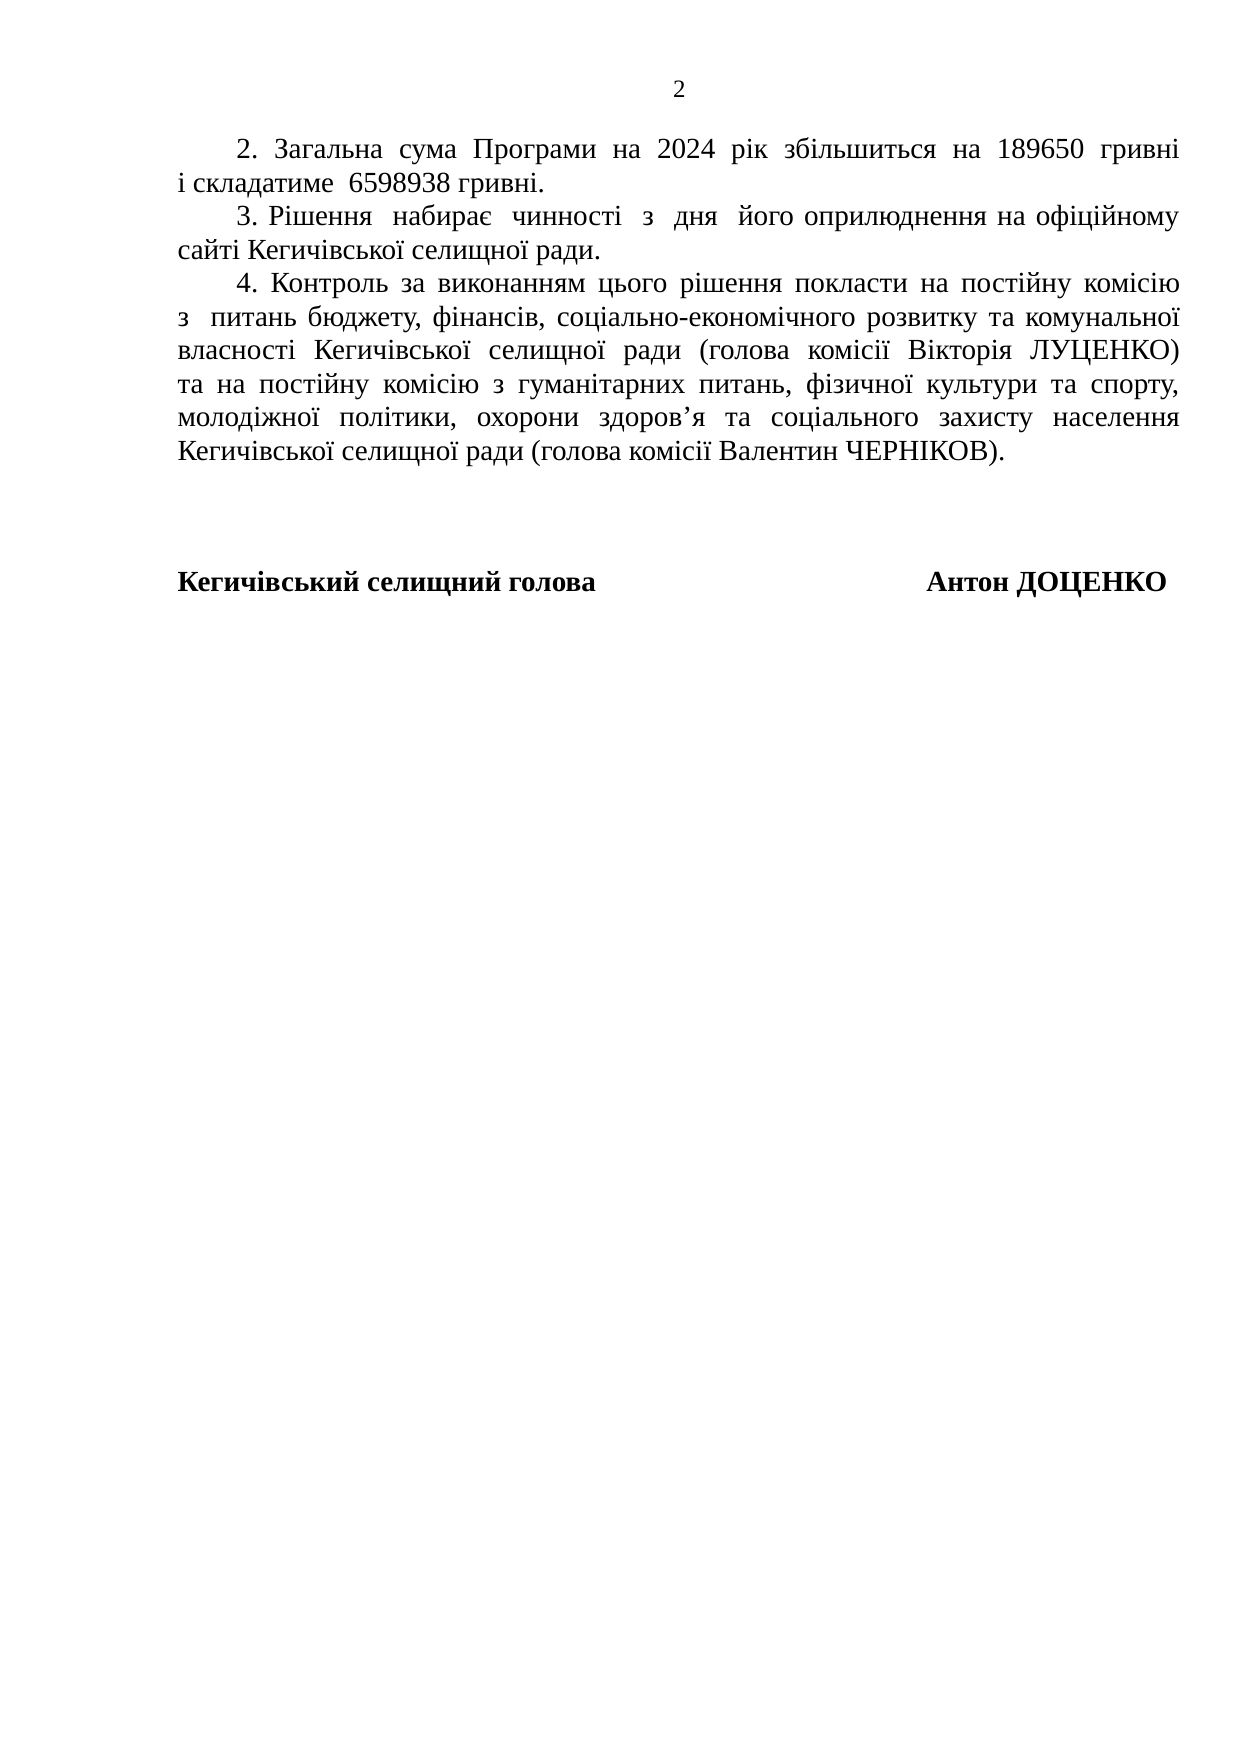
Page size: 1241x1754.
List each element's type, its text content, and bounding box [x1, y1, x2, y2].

text 3. Рішення набирає чинності з дня його оприлюднення на офіційному сайті Кегичівської селищної ради. [177, 198, 1181, 265]
text 4. Контроль за виконанням цього рішення покласти на постійну комісію з питань бюджету, фінансів, соціально-економічного розвитку та комунальної власності Кегичівської селищної ради (голова комісії Вікторія ЛУЦЕНКО) та на постійну комісію з гуманітарних питань, фізичної культури та спорту, молодіжної політики, охорони здоров’я та соціального захисту населення Кегичівської селищної ради (голова комісії Валентин ЧЕРНІКОВ). [177, 265, 1181, 467]
text Кегичівський селищний голова Антон ДОЦЕНКО [177, 564, 1181, 597]
text 2. Загальна сума Програми на 2024 рік збільшиться на 189650 гривні і складатиме 6598938 гривні. [177, 131, 1181, 198]
